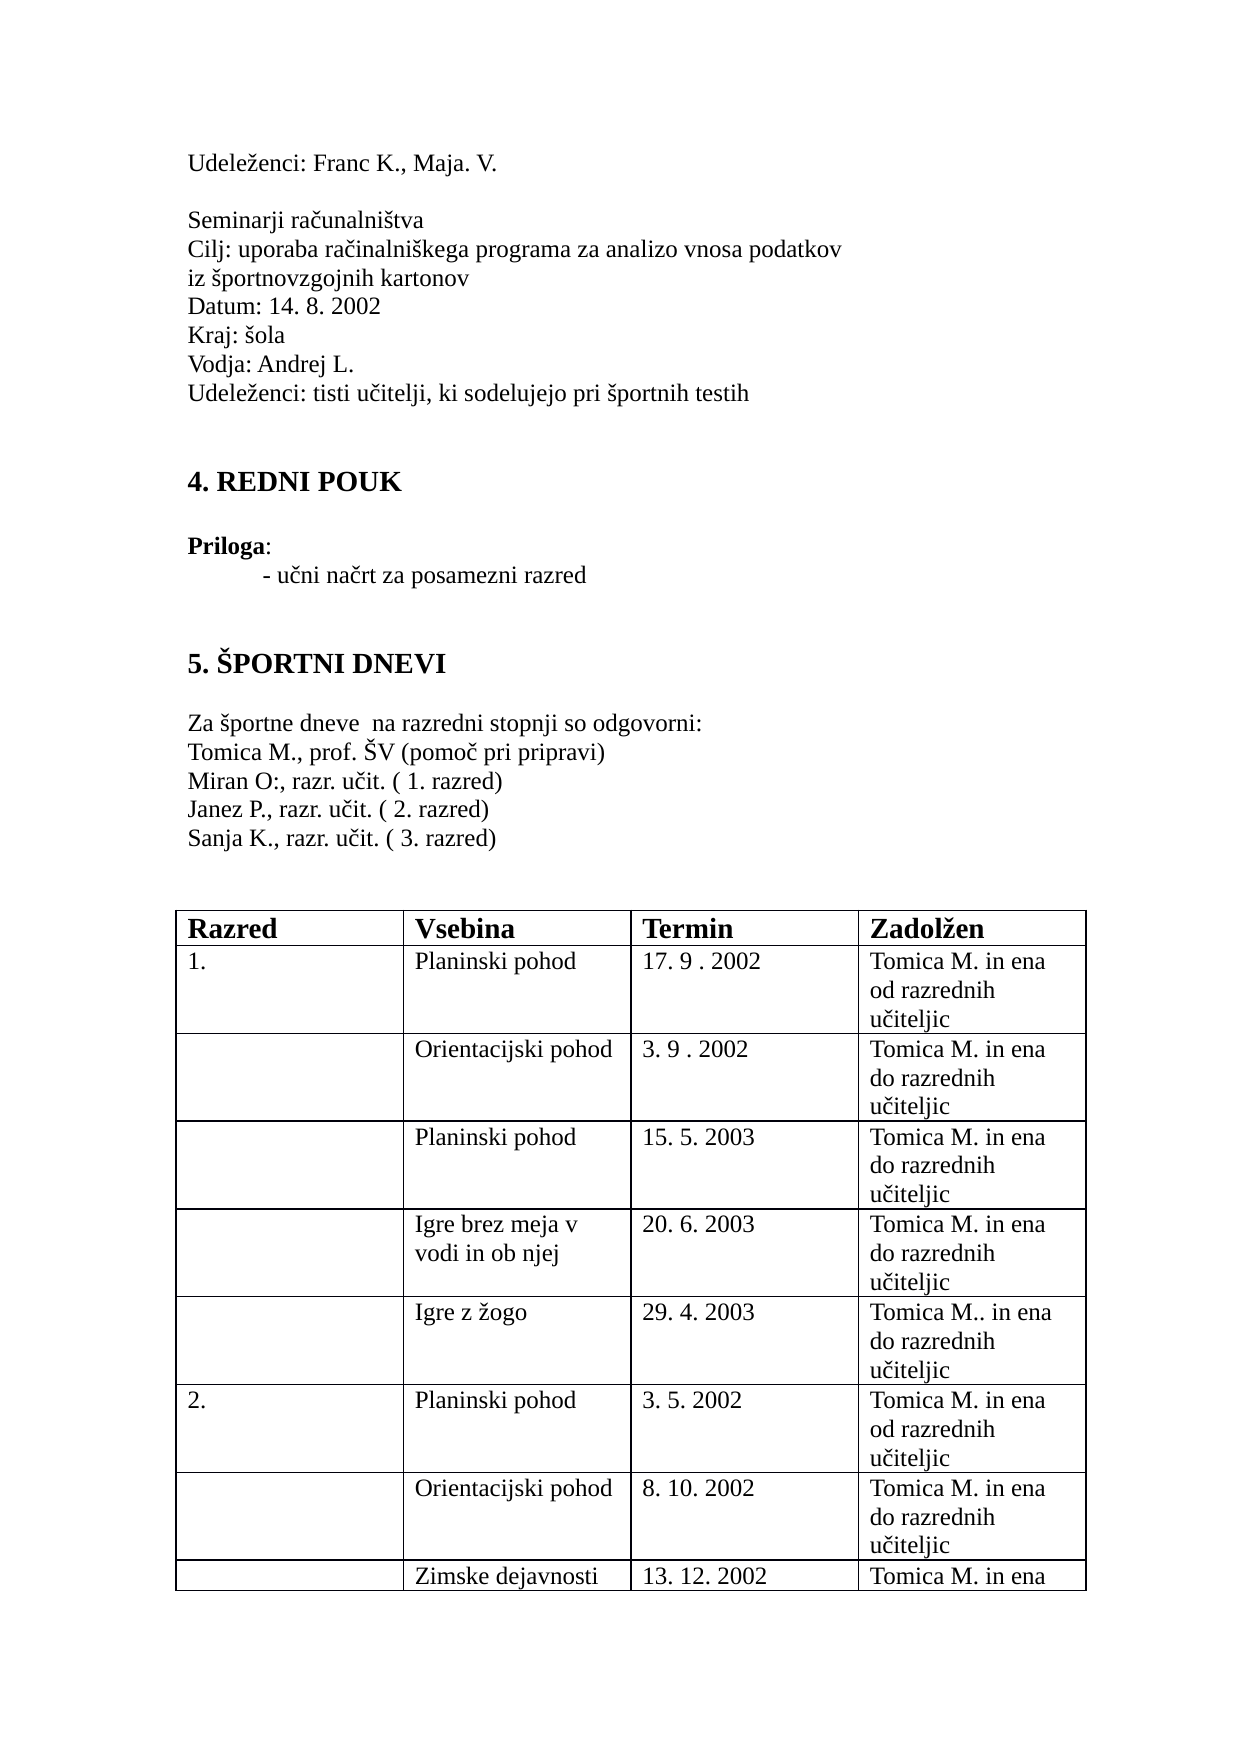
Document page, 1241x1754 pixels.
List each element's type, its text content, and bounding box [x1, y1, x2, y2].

table_cell 29. 4. 2003 [632, 1297, 858, 1384]
table_cell Igre z žogo [404, 1297, 630, 1384]
table_cell 17. 9 . 2002 [632, 946, 858, 1032]
text Priloga: [187, 531, 1075, 560]
table_cell Orientacijski pohod [404, 1034, 630, 1120]
table_cell 1. [177, 946, 403, 1032]
text Vodja: Andrej L. [187, 349, 1075, 378]
text 5. ŠPORTNI DNEVI [187, 646, 1075, 679]
table_cell [177, 1034, 403, 1120]
table_cell [177, 1473, 403, 1559]
text Cilj: uporaba račinalniškega programa za analizo vnosa podatkov [187, 234, 1075, 263]
text Janez P., razr. učit. ( 2. razred) [187, 794, 1075, 823]
table_header Razred [177, 911, 403, 944]
table_cell Planinski pohod [404, 1385, 630, 1471]
text - učni načrt za posamezni razred [187, 560, 1075, 588]
table_cell Tomica M. in ena do razrednih učiteljic [859, 1122, 1085, 1208]
table_cell Orientacijski pohod [404, 1473, 630, 1559]
text Tomica M., prof. ŠV (pomoč pri pripravi) [187, 737, 1075, 766]
table_cell Tomica M.. in ena do razrednih učiteljic [859, 1297, 1085, 1384]
table_cell 13. 12. 2002 [632, 1561, 858, 1589]
table_cell [177, 1297, 403, 1384]
table_cell Planinski pohod [404, 1122, 630, 1208]
table_cell Tomica M. in ena do razrednih učiteljic [859, 1473, 1085, 1559]
text 4. REDNI POUK [187, 464, 1075, 497]
text Udeleženci: tisti učitelji, ki sodelujejo pri športnih testih [187, 378, 1075, 406]
table_cell 3. 9 . 2002 [632, 1034, 858, 1120]
table_cell 20. 6. 2003 [632, 1210, 858, 1296]
table_cell [177, 1210, 403, 1296]
text Datum: 14. 8. 2002 [187, 291, 1075, 320]
table_cell 15. 5. 2003 [632, 1122, 858, 1208]
text Kraj: šola [187, 320, 1075, 349]
text Za športne dneve na razredni stopnji so odgovorni: [187, 708, 1075, 737]
table_header Zadolžen [859, 911, 1085, 944]
table_cell Tomica M. in ena do razrednih učiteljic [859, 1210, 1085, 1296]
table_cell 2. [177, 1385, 403, 1471]
text Miran O:, razr. učit. ( 1. razred) [187, 766, 1075, 794]
text iz športnovzgojnih kartonov [187, 263, 1075, 291]
table_header Vsebina [404, 911, 630, 944]
table_cell Tomica M. in ena [859, 1561, 1085, 1589]
table_cell Tomica M. in ena do razrednih učiteljic [859, 1034, 1085, 1120]
table_cell 8. 10. 2002 [632, 1473, 858, 1559]
table_cell 3. 5. 2002 [632, 1385, 858, 1471]
table_cell [177, 1122, 403, 1208]
table_cell Tomica M. in ena od razrednih učiteljic [859, 1385, 1085, 1471]
table_cell [177, 1561, 403, 1589]
table_cell Planinski pohod [404, 946, 630, 1032]
text Seminarji računalništva [187, 205, 1075, 234]
text Udeleženci: Franc K., Maja. V. [187, 148, 1075, 176]
text Sanja K., razr. učit. ( 3. razred) [187, 823, 1075, 852]
table_cell Igre brez meja v vodi in ob njej [404, 1210, 630, 1296]
table_header Termin [632, 911, 858, 944]
table_cell Tomica M. in ena od razrednih učiteljic [859, 946, 1085, 1032]
table_cell Zimske dejavnosti [404, 1561, 630, 1589]
